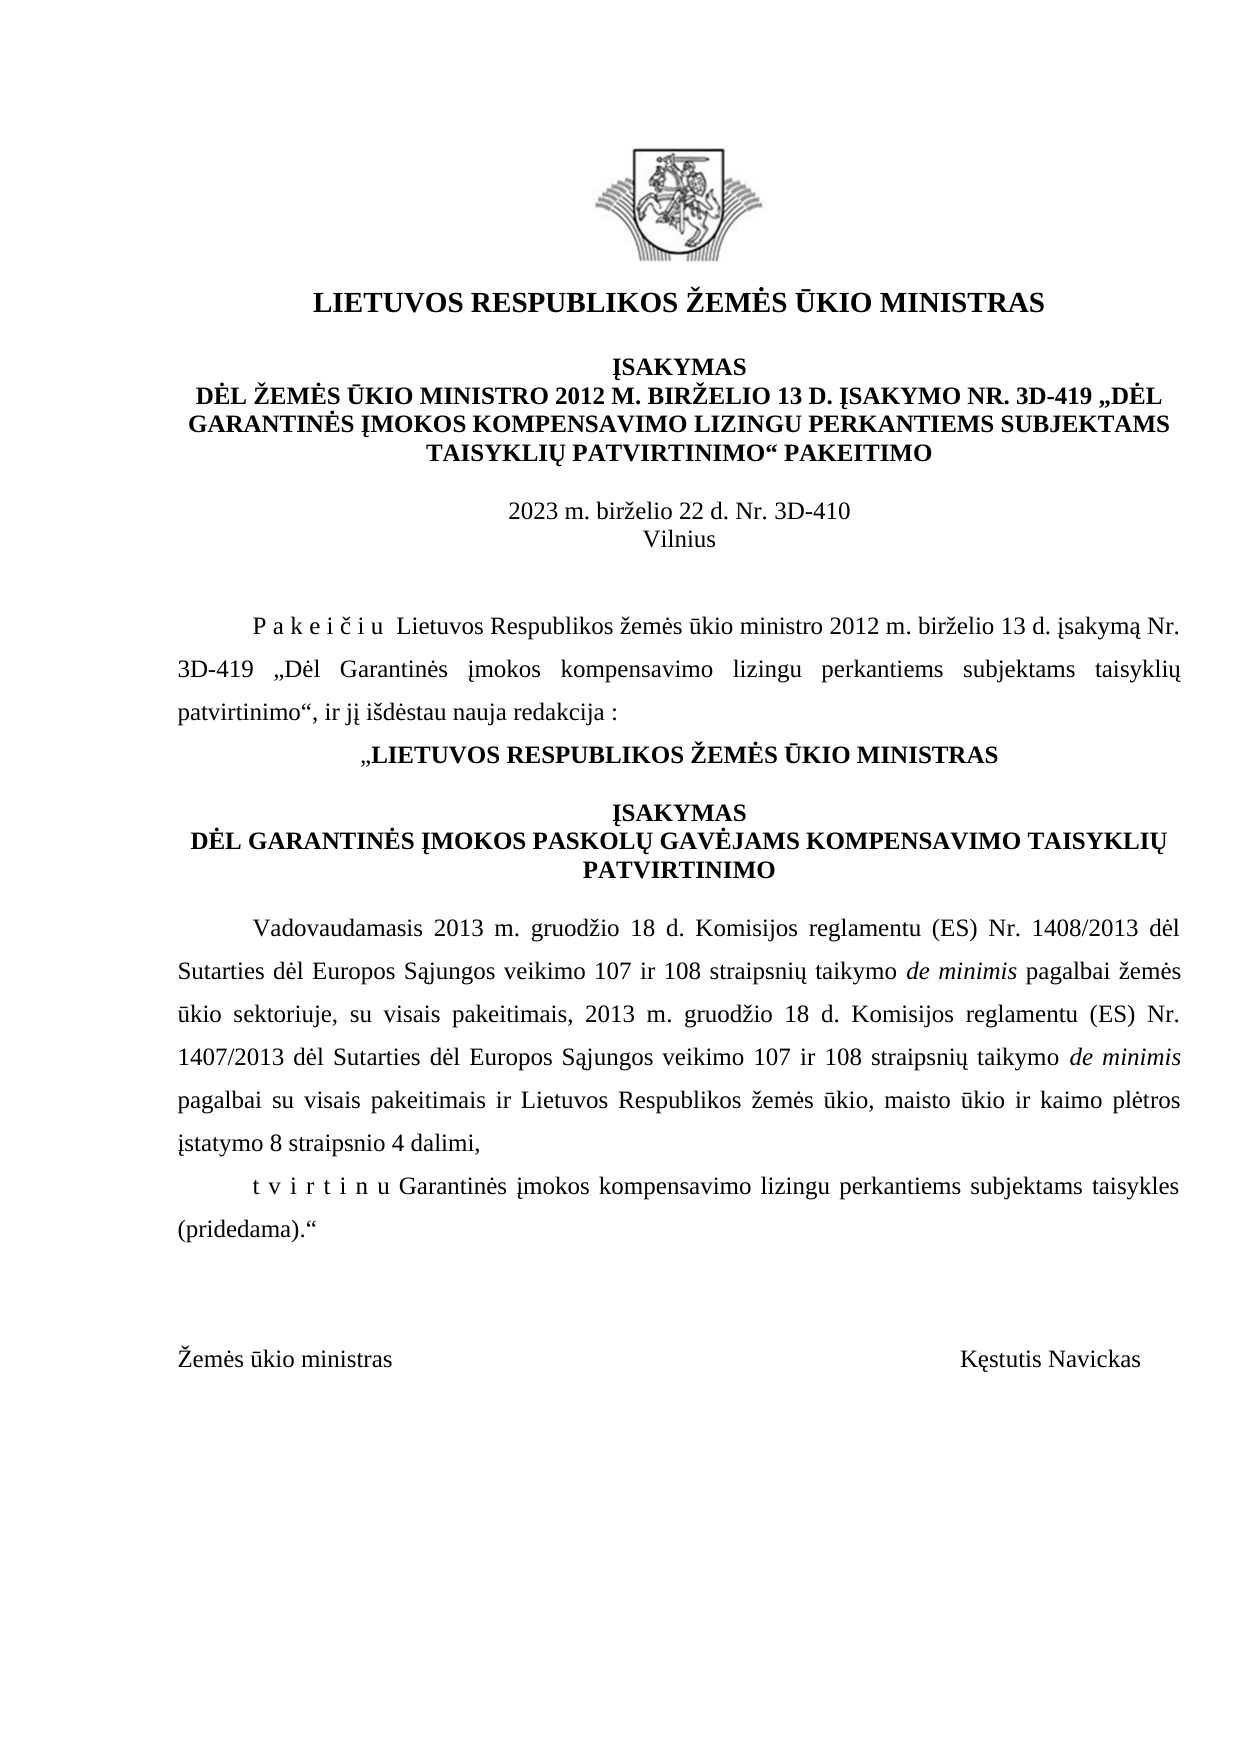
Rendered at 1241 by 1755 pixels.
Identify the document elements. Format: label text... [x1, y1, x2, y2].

text Žemės ūkio ministras Kęstutis Navickas [177, 1344, 1181, 1373]
text P a k e i č i u Lietuvos Respublikos žemės ūkio ministro 2012 m. birželio 13 d. įsakymą Nr. 3D-419 „Dėl Garantinės įmokos kompensavimo lizingu perkantiems subjektams taisyklių patvirtinimo“, ir jį išdėstau nauja redakcija : [177, 611, 1181, 726]
text ĮSAKYMAS [177, 798, 1181, 826]
text DĖL GARANTINĖS ĮMOKOS PASKOLŲ GAVĖJAMS KOMPENSAVIMO TAISYKLIŲ PATVIRTINIMO [177, 826, 1181, 884]
text t v i r t i n u Garantinės įmokos kompensavimo lizingu perkantiems subjektams taisykles (pridedama).“ [177, 1171, 1181, 1243]
text Vilnius [177, 524, 1181, 553]
text ĮSAKYMAS [177, 352, 1181, 381]
text DĖL ŽEMĖS ŪKIO MINISTRO 2012 M. BIRŽELIO 13 D. ĮSAKYMO NR. 3D-419 „DĖL GARANTINĖS ĮMOKOS KOMPENSAVIMO LIZINGU PERKANTIEMS SUBJEKTAMS TAISYKLIŲ PATVIRTINIMO“ PAKEITIMO [177, 381, 1181, 467]
text „LIETUVOS RESPUBLIKOS ŽEMĖS ŪKIO MINISTRAS [177, 740, 1181, 769]
text Vadovaudamasis 2013 m. gruodžio 18 d. Komisijos reglamentu (ES) Nr. 1408/2013 dėl Sutarties dėl Europos Sąjungos veikimo 107 ir 108 straipsnių taikymo de minimis pagalbai žemės ūkio sektoriuje, su visais pakeitimais, 2013 m. gruodžio 18 d. Komisijos reglamentu (ES) Nr. 1407/2013 dėl Sutarties dėl Europos Sąjungos veikimo 107 ir 108 straipsnių taikymo de minimis pagalbai su visais pakeitimais ir Lietuvos Respublikos žemės ūkio, maisto ūkio ir kaimo plėtros įstatymo 8 straipsnio 4 dalimi, [177, 913, 1181, 1157]
text LIETUVOS RESPUBLIKOS ŽEMĖS ŪKIO MINISTRAS [177, 285, 1181, 318]
text 2023 m. birželio 22 d. Nr. 3D-410 [177, 496, 1181, 524]
